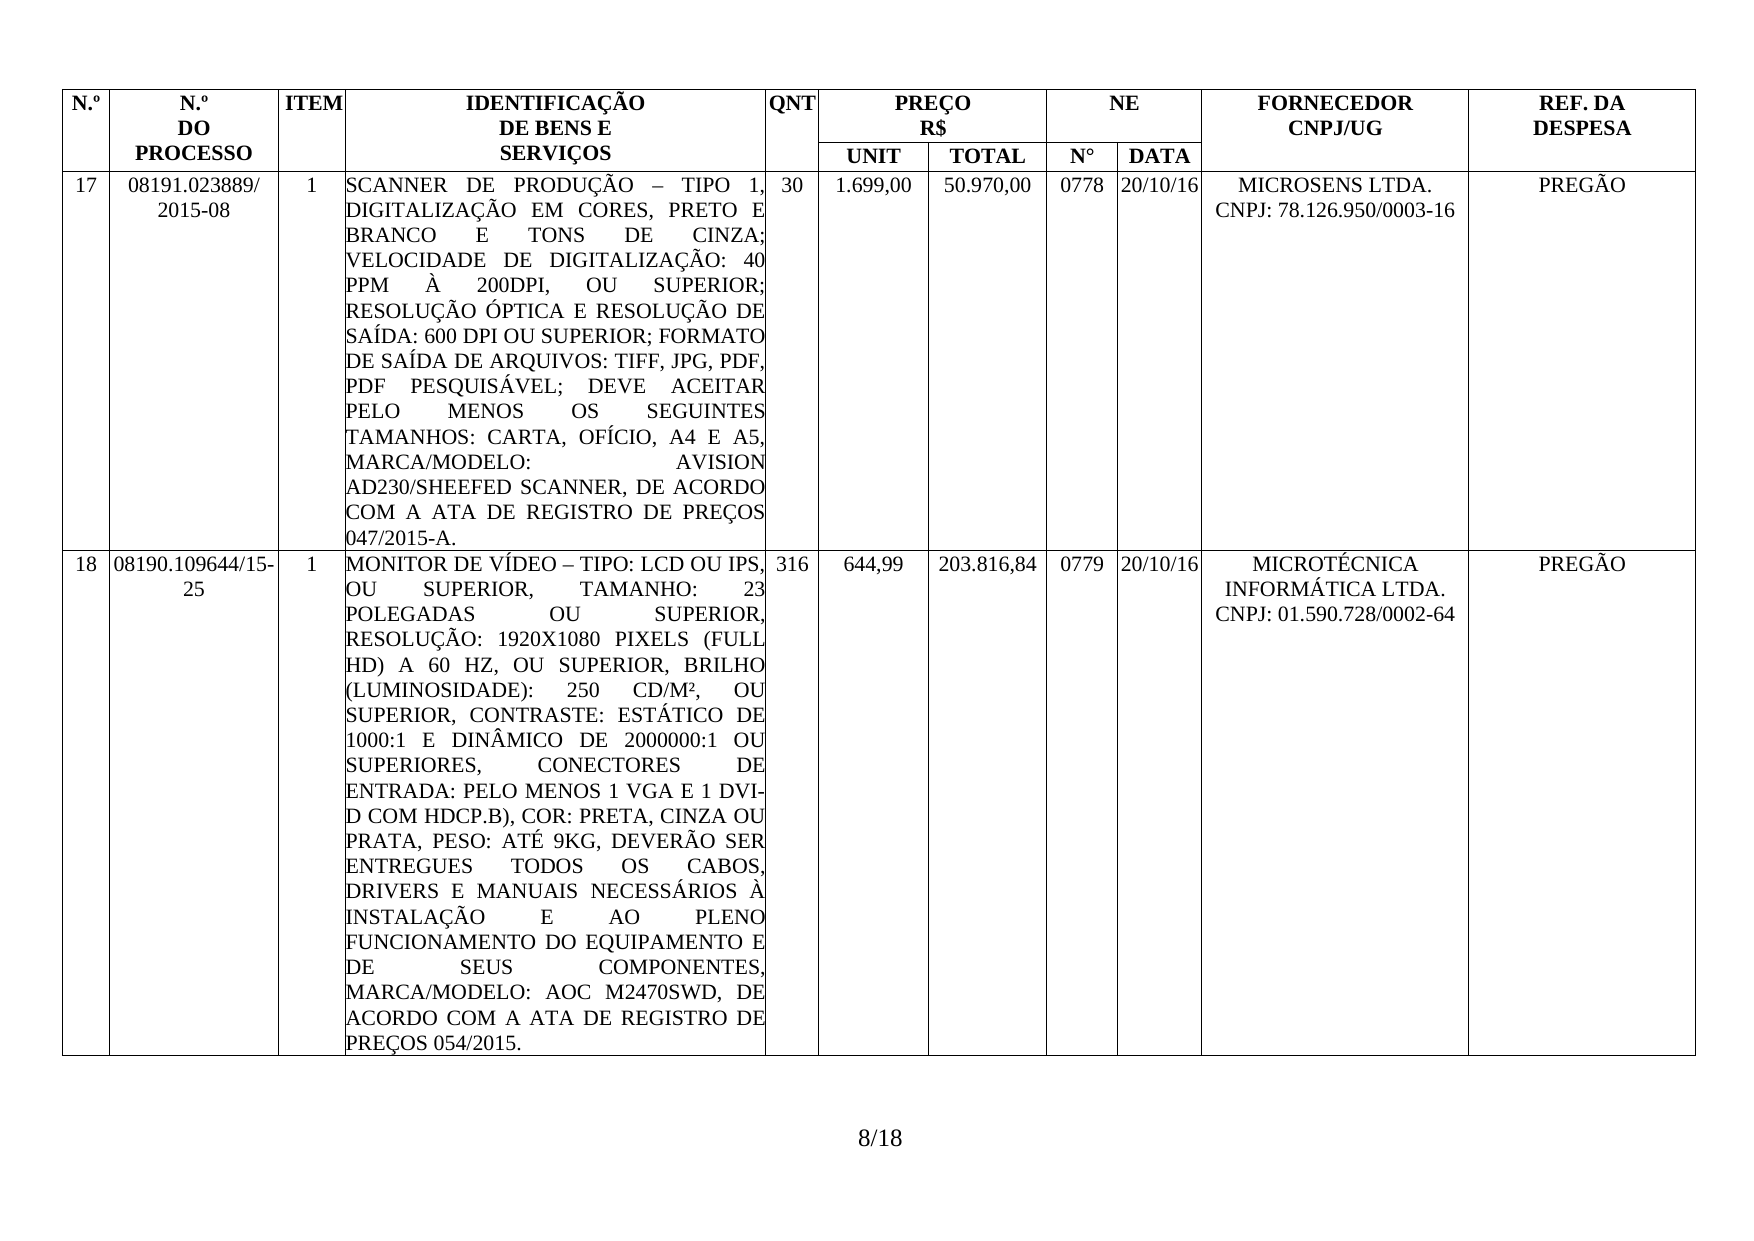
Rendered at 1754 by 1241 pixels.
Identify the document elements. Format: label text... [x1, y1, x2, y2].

table_cell MICROSENS LTDA. CNPJ: 78.126.950/0003-16 [1202, 172, 1468, 550]
table_cell 08190.109644/15-25 [110, 551, 278, 1055]
table_cell 50.970,00 [929, 172, 1046, 550]
table_cell MICROTÉCNICA INFORMÁTICA LTDA. CNPJ: 01.590.728/0002-64 [1202, 551, 1468, 1055]
table_cell PREGÃO [1469, 172, 1695, 550]
table_cell 18 [63, 551, 109, 1055]
table_cell 1 [279, 551, 345, 1055]
table_cell PREGÃO [1469, 551, 1695, 1055]
table_cell 08191.023889/ 2015-08 [110, 172, 278, 550]
table_cell DATA [1118, 143, 1201, 171]
table_cell 20/10/16 [1118, 551, 1201, 1055]
table_header ITEM [279, 90, 345, 171]
table_cell 203.816,84 [929, 551, 1046, 1055]
table_header FORNECEDOR CNPJ/UG [1202, 90, 1468, 171]
table_cell 0778 [1047, 172, 1117, 550]
table_cell 0779 [1047, 551, 1117, 1055]
table_header N.º DO PROCESSO [110, 90, 278, 171]
table_cell SCANNER DE PRODUÇÃO – TIPO 1, DIGITALIZAÇÃO EM CORES, PRETO E BRANCO E TONS DE CINZA; VELOCIDADE DE DIGITALIZAÇÃO: 40 PPM À 200DPI, OU SUPERIOR; RESOLUÇÃO ÓPTICA E RESOLUÇÃO DE SAÍDA: 600 DPI OU SUPERIOR; FORMATO DE SAÍDA DE ARQUIVOS: TIFF, JPG, PDF, PDF PESQUISÁVEL; DEVE ACEITAR PELO MENOS OS SEGUINTES TAMANHOS: CARTA, OFÍCIO, A4 E A5, MARCA/MODELO: AVISION AD230/SHEEFED SCANNER, DE ACORDO COM A ATA DE REGISTRO DE PREÇOS 047/2015-A. [346, 172, 765, 550]
table_cell 30 [766, 172, 818, 550]
table_cell 1.699,00 [819, 172, 928, 550]
table_cell 316 [766, 551, 818, 1055]
table_cell 20/10/16 [1118, 172, 1201, 550]
table_header REF. DA DESPESA [1469, 90, 1695, 171]
table_header NE [1047, 90, 1201, 142]
table_cell TOTAL [929, 143, 1046, 171]
table_cell 644,99 [819, 551, 928, 1055]
table_header IDENTIFICAÇÃO DE BENS E SERVIÇOS [346, 90, 765, 171]
table_cell N° [1047, 143, 1117, 171]
table_cell UNIT [819, 143, 928, 171]
table_cell MONITOR DE VÍDEO – TIPO: LCD OU IPS, OU SUPERIOR, TAMANHO: 23 POLEGADAS OU SUPERIOR, RESOLUÇÃO: 1920X1080 PIXELS (FULL HD) A 60 HZ, OU SUPERIOR, BRILHO (LUMINOSIDADE): 250 CD/M², OU SUPERIOR, CONTRASTE: ESTÁTICO DE 1000:1 E DINÂMICO DE 2000000:1 OU SUPERIORES, CONECTORES DE ENTRADA: PELO MENOS 1 VGA E 1 DVI-D COM HDCP.B), COR: PRETA, CINZA OU PRATA, PESO: ATÉ 9KG, DEVERÃO SER ENTREGUES TODOS OS CABOS, DRIVERS E MANUAIS NECESSÁRIOS À INSTALAÇÃO E AO PLENO FUNCIONAMENTO DO EQUIPAMENTO E DE SEUS COMPONENTES, MARCA/MODELO: AOC M2470SWD, DE ACORDO COM A ATA DE REGISTRO DE PREÇOS 054/2015. [346, 551, 765, 1055]
table_cell 17 [63, 172, 109, 550]
table_header N.º [63, 90, 109, 171]
table_header QNT [766, 90, 818, 171]
table_header PREÇO R$ [819, 90, 1046, 142]
table_cell 1 [279, 172, 345, 550]
